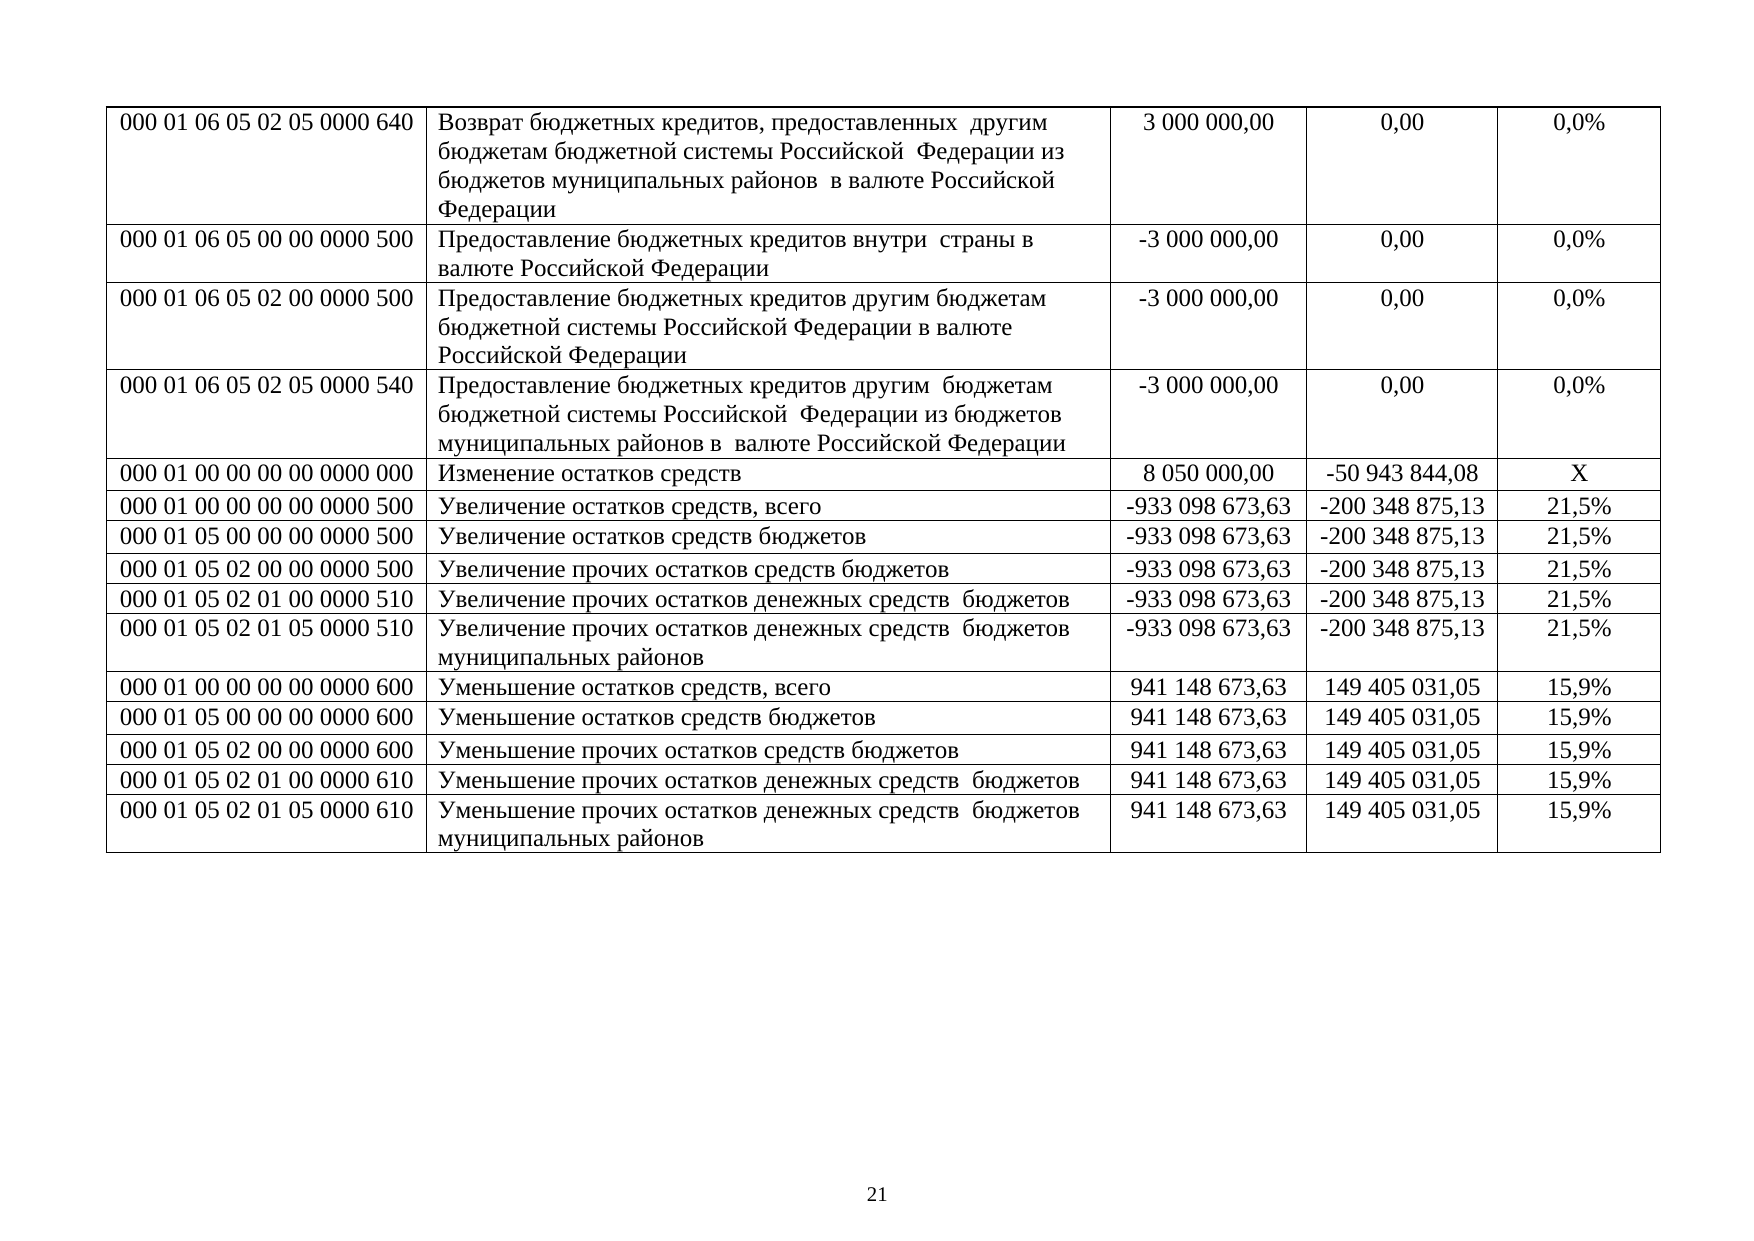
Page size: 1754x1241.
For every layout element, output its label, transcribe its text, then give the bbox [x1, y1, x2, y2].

table_cell 941 148 673,63 [1111, 795, 1306, 852]
table_cell Предоставление бюджетных кредитов внутри страны в валюте Российской Федерации [427, 225, 1110, 282]
table_cell 0,0% [1498, 370, 1660, 457]
table_cell 000 01 00 00 00 00 0000 000 [107, 459, 426, 490]
table_cell Х [1498, 459, 1660, 490]
table_cell -933 098 673,63 [1111, 584, 1306, 612]
table_cell -933 098 673,63 [1111, 614, 1306, 671]
table_cell -200 348 875,13 [1307, 521, 1497, 553]
table_cell Увеличение прочих остатков денежных средств бюджетов муниципальных районов [427, 614, 1110, 671]
table_cell 941 148 673,63 [1111, 735, 1306, 764]
table_cell 149 405 031,05 [1307, 672, 1497, 701]
table_cell 15,9% [1498, 672, 1660, 701]
table_cell Предоставление бюджетных кредитов другим бюджетам бюджетной системы Российской Федерации из бюджетов муниципальных районов в валюте Российской Федерации [427, 370, 1110, 457]
table_cell Уменьшение прочих остатков денежных средств бюджетов [427, 765, 1110, 794]
table_cell -3 000 000,00 [1111, 283, 1306, 369]
table_cell Уменьшение остатков средств, всего [427, 672, 1110, 701]
table_cell -200 348 875,13 [1307, 491, 1497, 520]
table_cell 8 050 000,00 [1111, 459, 1306, 490]
table_cell -933 098 673,63 [1111, 491, 1306, 520]
table_cell 15,9% [1498, 765, 1660, 794]
table_cell 000 01 06 05 02 05 0000 540 [107, 370, 426, 457]
table_cell -200 348 875,13 [1307, 614, 1497, 671]
table_cell 000 01 05 02 00 00 0000 500 [107, 554, 426, 583]
table_cell 0,00 [1307, 225, 1497, 282]
table_cell 149 405 031,05 [1307, 795, 1497, 852]
table_cell Возврат бюджетных кредитов, предоставленных другим бюджетам бюджетной системы Российской Федерации из бюджетов муниципальных районов в валюте Российской Федерации [427, 108, 1110, 223]
table_cell Уменьшение прочих остатков средств бюджетов [427, 735, 1110, 764]
table_cell Увеличение прочих остатков денежных средств бюджетов [427, 584, 1110, 612]
table_cell 000 01 00 00 00 00 0000 500 [107, 491, 426, 520]
table_cell 000 01 05 02 01 00 0000 510 [107, 584, 426, 612]
table_cell 15,9% [1498, 702, 1660, 734]
table_cell 0,0% [1498, 108, 1660, 223]
table_cell 000 01 06 05 02 05 0000 640 [107, 108, 426, 223]
table_cell Изменение остатков средств [427, 459, 1110, 490]
table_cell Уменьшение прочих остатков денежных средств бюджетов муниципальных районов [427, 795, 1110, 852]
table_cell 000 01 05 02 00 00 0000 600 [107, 735, 426, 764]
table_cell -50 943 844,08 [1307, 459, 1497, 490]
table_cell -933 098 673,63 [1111, 521, 1306, 553]
table_cell 000 01 05 00 00 00 0000 600 [107, 702, 426, 734]
table_cell 0,0% [1498, 225, 1660, 282]
table_cell 3 000 000,00 [1111, 108, 1306, 223]
table_cell 0,00 [1307, 283, 1497, 369]
table_cell -3 000 000,00 [1111, 370, 1306, 457]
table_cell 21,5% [1498, 584, 1660, 612]
table_cell 941 148 673,63 [1111, 765, 1306, 794]
table_cell 000 01 05 02 01 05 0000 510 [107, 614, 426, 671]
table_cell Увеличение остатков средств бюджетов [427, 521, 1110, 553]
table_cell 000 01 06 05 02 00 0000 500 [107, 283, 426, 369]
table_cell 21,5% [1498, 554, 1660, 583]
table_cell 0,00 [1307, 370, 1497, 457]
table_cell 15,9% [1498, 795, 1660, 852]
table_cell 000 01 05 02 01 00 0000 610 [107, 765, 426, 794]
table_cell 21,5% [1498, 614, 1660, 671]
table_cell 149 405 031,05 [1307, 765, 1497, 794]
table_cell -200 348 875,13 [1307, 554, 1497, 583]
table_cell 149 405 031,05 [1307, 735, 1497, 764]
table_cell 000 01 05 02 01 05 0000 610 [107, 795, 426, 852]
table_cell 000 01 00 00 00 00 0000 600 [107, 672, 426, 701]
table_cell 000 01 05 00 00 00 0000 500 [107, 521, 426, 553]
table_cell 941 148 673,63 [1111, 672, 1306, 701]
table_cell 21,5% [1498, 521, 1660, 553]
table_cell Предоставление бюджетных кредитов другим бюджетам бюджетной системы Российской Федерации в валюте Российской Федерации [427, 283, 1110, 369]
table_cell 0,00 [1307, 108, 1497, 223]
table_cell -3 000 000,00 [1111, 225, 1306, 282]
table_cell -200 348 875,13 [1307, 584, 1497, 612]
table_cell Увеличение остатков средств, всего [427, 491, 1110, 520]
table_cell Увеличение прочих остатков средств бюджетов [427, 554, 1110, 583]
table_cell -933 098 673,63 [1111, 554, 1306, 583]
table_cell 000 01 06 05 00 00 0000 500 [107, 225, 426, 282]
table_cell 941 148 673,63 [1111, 702, 1306, 734]
table_cell 149 405 031,05 [1307, 702, 1497, 734]
table_cell 15,9% [1498, 735, 1660, 764]
table_cell Уменьшение остатков средств бюджетов [427, 702, 1110, 734]
table_cell 21,5% [1498, 491, 1660, 520]
table_cell 0,0% [1498, 283, 1660, 369]
